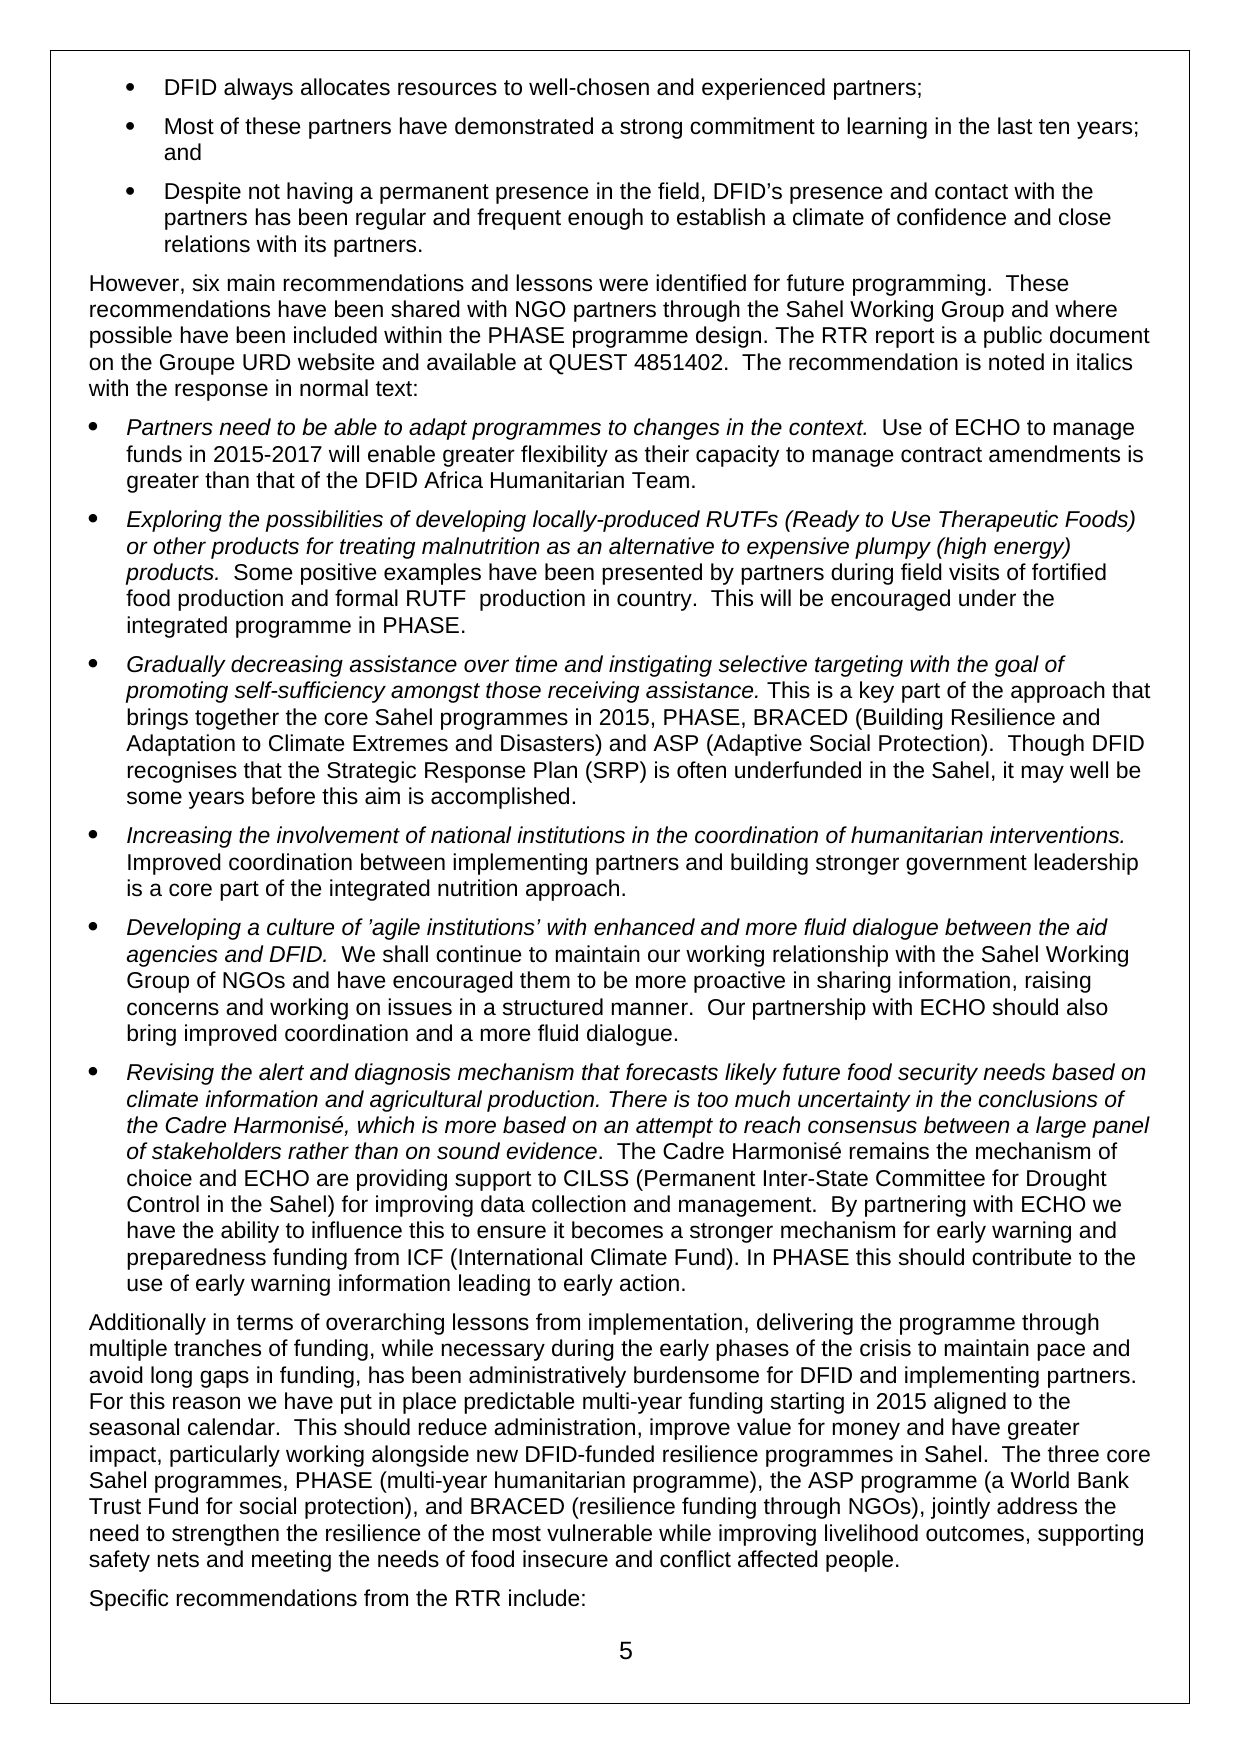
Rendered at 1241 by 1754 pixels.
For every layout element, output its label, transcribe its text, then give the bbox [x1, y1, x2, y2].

list Developing a culture of ’agile institutions’ with enhanced and more fluid dialogue between the aid agencies and DFID. We shall continue to maintain our working relationship with the Sahel Working Group of NGOs and have encouraged them to be more proactive in sharing information, raising concerns and working on issues in a structured manner. Our partnership with ECHO should also bring improved coordination and a more fluid dialogue. [89, 914, 1152, 1046]
list Revising the alert and diagnosis mechanism that forecasts likely future food security needs based on climate information and agricultural production. There is too much uncertainty in the conclusions of the Cadre Harmonisé, which is more based on an attempt to reach consensus between a large panel of stakeholders rather than on sound evidence. The Cadre Harmonisé remains the mechanism of choice and ECHO are providing support to CILSS (Permanent Inter-State Committee for Drought Control in the Sahel) for improving data collection and management. By partnering with ECHO we have the ability to influence this to ensure it becomes a stronger mechanism for early warning and preparedness funding from ICF (International Climate Fund). In PHASE this should contribute to the use of early warning information leading to early action. [89, 1059, 1152, 1296]
list Gradually decreasing assistance over time and instigating selective targeting with the goal of promoting self-sufficiency amongst those receiving assistance. This is a key part of the approach that brings together the core Sahel programmes in 2015, PHASE, BRACED (Building Resilience and Adaptation to Climate Extremes and Disasters) and ASP (Adaptive Social Protection). Though DFID recognises that the Strategic Response Plan (SRP) is often underfunded in the Sahel, it may well be some years before this aim is accomplished. [89, 651, 1152, 809]
text However, six main recommendations and lessons were identified for future programming. These recommendations have been shared with NGO partners through the Sahel Working Group and where possible have been included within the PHASE programme design. The RTR report is a public document on the Groupe URD website and available at QUEST 4851402. The recommendation is noted in italics with the response in normal text: [89, 269, 1152, 401]
list Exploring the possibilities of developing locally-produced RUTFs (Ready to Use Therapeutic Foods) or other products for treating malnutrition as an alternative to expensive plumpy (high energy) products. Some positive examples have been presented by partners during field visits of fortified food production and formal RUTF production in country. This will be encouraged under the integrated programme in PHASE. [89, 506, 1152, 638]
list DFID always allocates resources to well-chosen and experienced partners; [126, 74, 1152, 100]
list Additionally in terms of overarching lessons from implementation, delivering the programme through multiple tranches of funding, while necessary during the early phases of the crisis to maintain pace and avoid long gaps in funding, has been administratively burdensome for DFID and implementing partners. For this reason we have put in place predictable multi-year funding starting in 2015 aligned to the seasonal calendar. This should reduce administration, improve value for money and have greater impact, particularly working alongside new DFID-funded resilience programmes in Sahel. The three core Sahel programmes, PHASE (multi-year humanitarian programme), the ASP programme (a World Bank Trust Fund for social protection), and BRACED (resilience funding through NGOs), jointly address the need to strengthen the resilience of the most vulnerable while improving livelihood outcomes, supporting safety nets and meeting the needs of food insecure and conflict affected people. [89, 1309, 1152, 1572]
list Despite not having a permanent presence in the field, DFID’s presence and contact with the partners has been regular and frequent enough to establish a climate of confidence and close relations with its partners. [126, 178, 1152, 257]
list Increasing the involvement of national institutions in the coordination of humanitarian interventions. Improved coordination between implementing partners and building stronger government leadership is a core part of the integrated nutrition approach. [89, 822, 1152, 901]
list Partners need to be able to adapt programmes to changes in the context. Use of ECHO to manage funds in 2015-2017 will enable greater flexibility as their capacity to manage contract amendments is greater than that of the DFID Africa Humanitarian Team. [89, 414, 1152, 493]
list Most of these partners have demonstrated a strong commitment to learning in the last ten years; and [126, 113, 1152, 165]
text Specific recommendations from the RTR include: [89, 1585, 1152, 1611]
